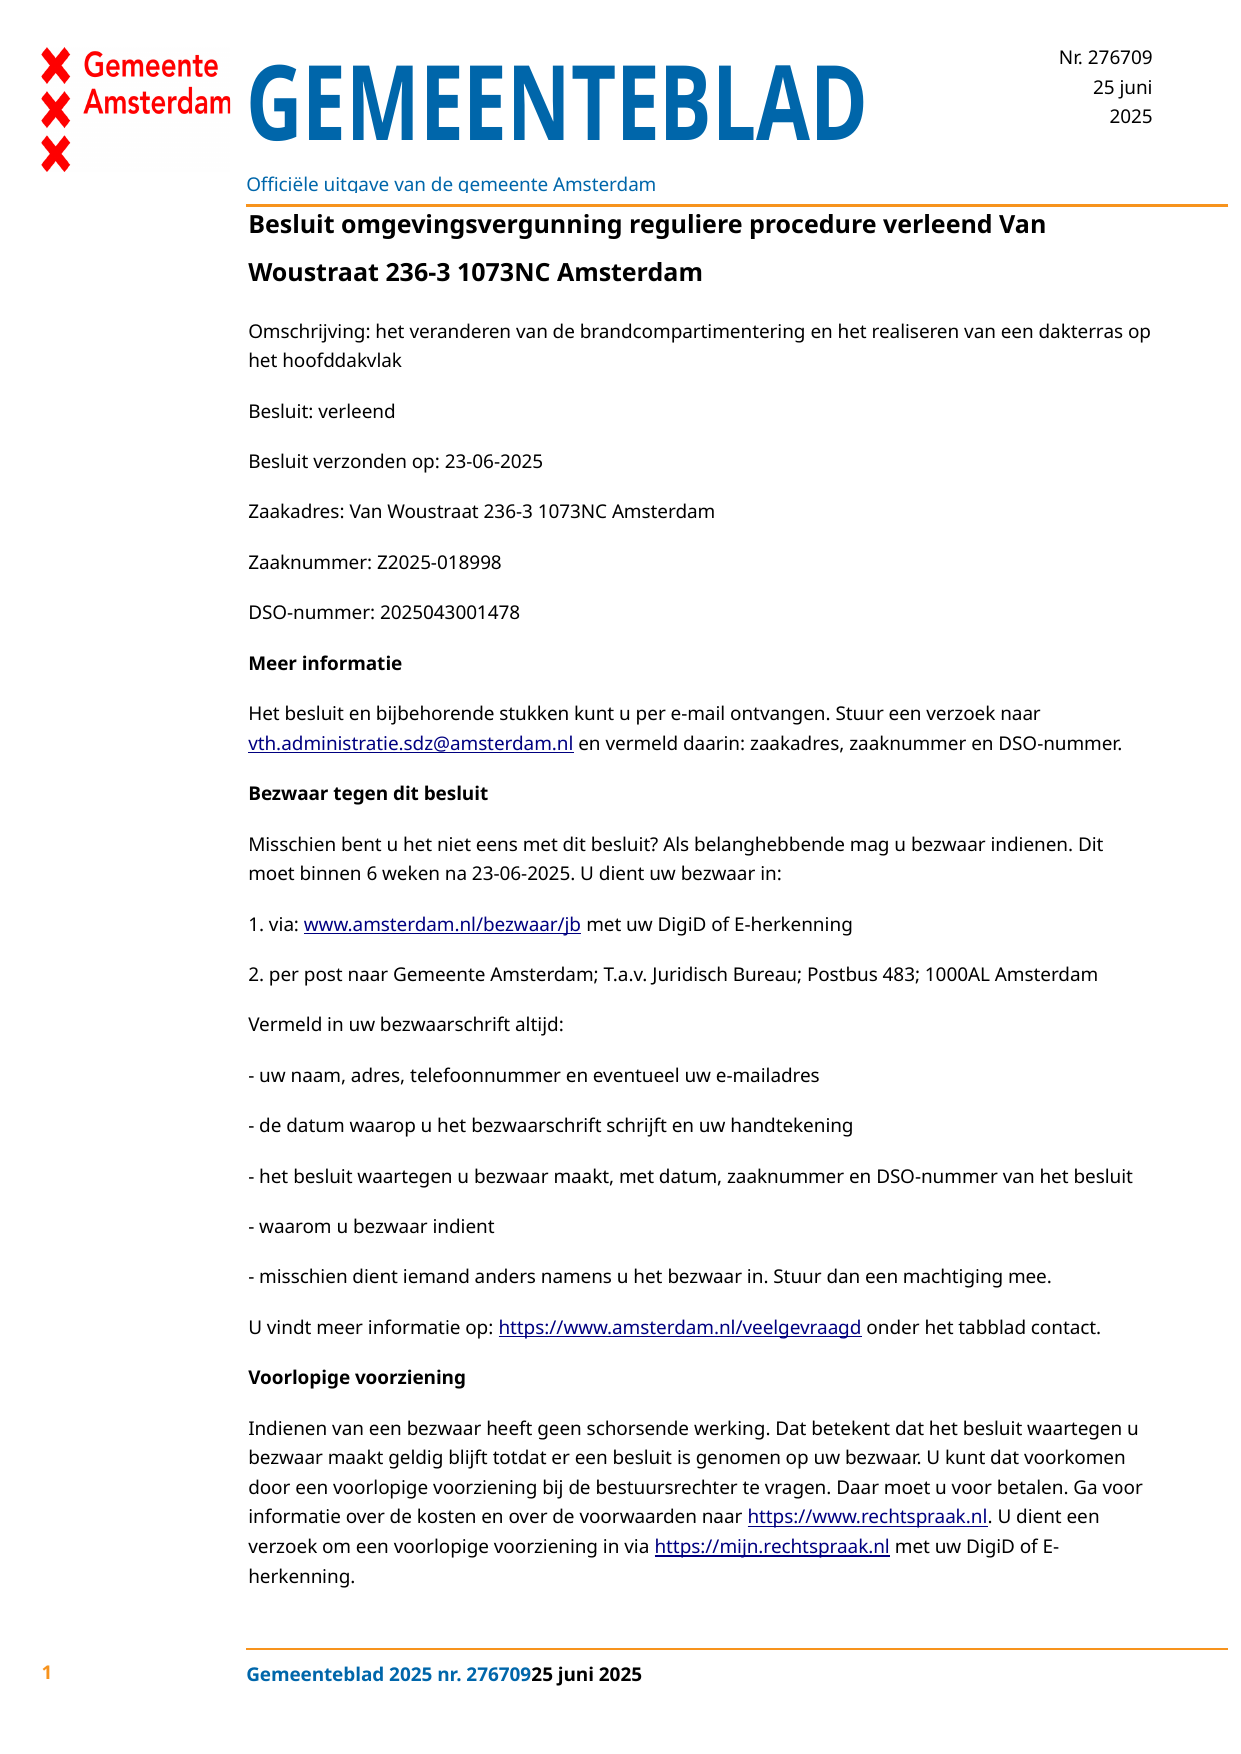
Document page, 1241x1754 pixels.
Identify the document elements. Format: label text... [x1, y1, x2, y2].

text DSO-nummer: 2025043001478 [248, 599, 1152, 625]
text Misschien bent u het niet eens met dit besluit? Als belanghebbende mag u bezwaar indienen. Dit moet binnen 6 weken na 23-06-2025. U dient uw bezwaar in: [248, 831, 1152, 886]
picture [41, 47, 231, 172]
text Meer informatie [248, 650, 1152, 676]
text Het besluit en bijbehorende stukken kunt u per e-mail ontvangen. Stuur een verzoek naar vth.administratie.sdz@amsterdam.nl en vermeld daarin: zaakadres, zaaknummer en DSO-nummer. [248, 700, 1152, 756]
text 1. via: www.amsterdam.nl/bezwaar/jb met uw DigiD of E-herkenning [248, 911, 1152, 937]
text U vindt meer informatie op: https://www.amsterdam.nl/veelgevraagd onder het tabblad contact. [248, 1314, 1152, 1340]
text Zaakadres: Van Woustraat 236-3 1073NC Amsterdam [248, 499, 1152, 524]
text Vermeld in uw bezwaarschrift altijd: [248, 1012, 1152, 1037]
text Besluit omgevingsvergunning reguliere procedure verleend Van Woustraat 236-3 1073NC Amsterdam [248, 207, 1152, 288]
text Voorlopige voorziening [248, 1364, 1152, 1390]
text Besluit: verleend [248, 398, 1152, 424]
text - waarom u bezwaar indient [248, 1213, 1152, 1239]
text - uw naam, adres, telefoonnummer en eventueel uw e-mailadres [248, 1062, 1152, 1088]
text Indienen van een bezwaar heeft geen schorsende werking. Dat betekent dat het besluit waartegen u bezwaar maakt geldig blijft totdat er een besluit is genomen op uw bezwaar. U kunt dat voorkomen door een voorlopige voorziening bij de bestuursrechter te vragen. Daar moet u voor betalen. Ga voor informatie over de kosten en over de voorwaarden naar https://www.rechtspraak.nl. U dient een verzoek om een voorlopige voorziening in via https://mijn.rechtspraak.nl met uw DigiD of E-herkenning. [248, 1415, 1152, 1589]
text - misschien dient iemand anders namens u het bezwaar in. Stuur dan een machtiging mee. [248, 1264, 1152, 1289]
text Omschrijving: het veranderen van de brandcompartimentering en het realiseren van een dakterras op het hoofddakvlak [248, 318, 1152, 373]
text Besluit verzonden op: 23-06-2025 [248, 448, 1152, 474]
text Bezwaar tegen dit besluit [248, 780, 1152, 806]
text - de datum waarop u het bezwaarschrift schrijft en uw handtekening [248, 1112, 1152, 1138]
text - het besluit waartegen u bezwaar maakt, met datum, zaaknummer en DSO-nummer van het besluit [248, 1163, 1152, 1189]
text 2. per post naar Gemeente Amsterdam; T.a.v. Juridisch Bureau; Postbus 483; 1000AL Amsterdam [248, 961, 1152, 987]
text Zaaknummer: Z2025-018998 [248, 549, 1152, 575]
